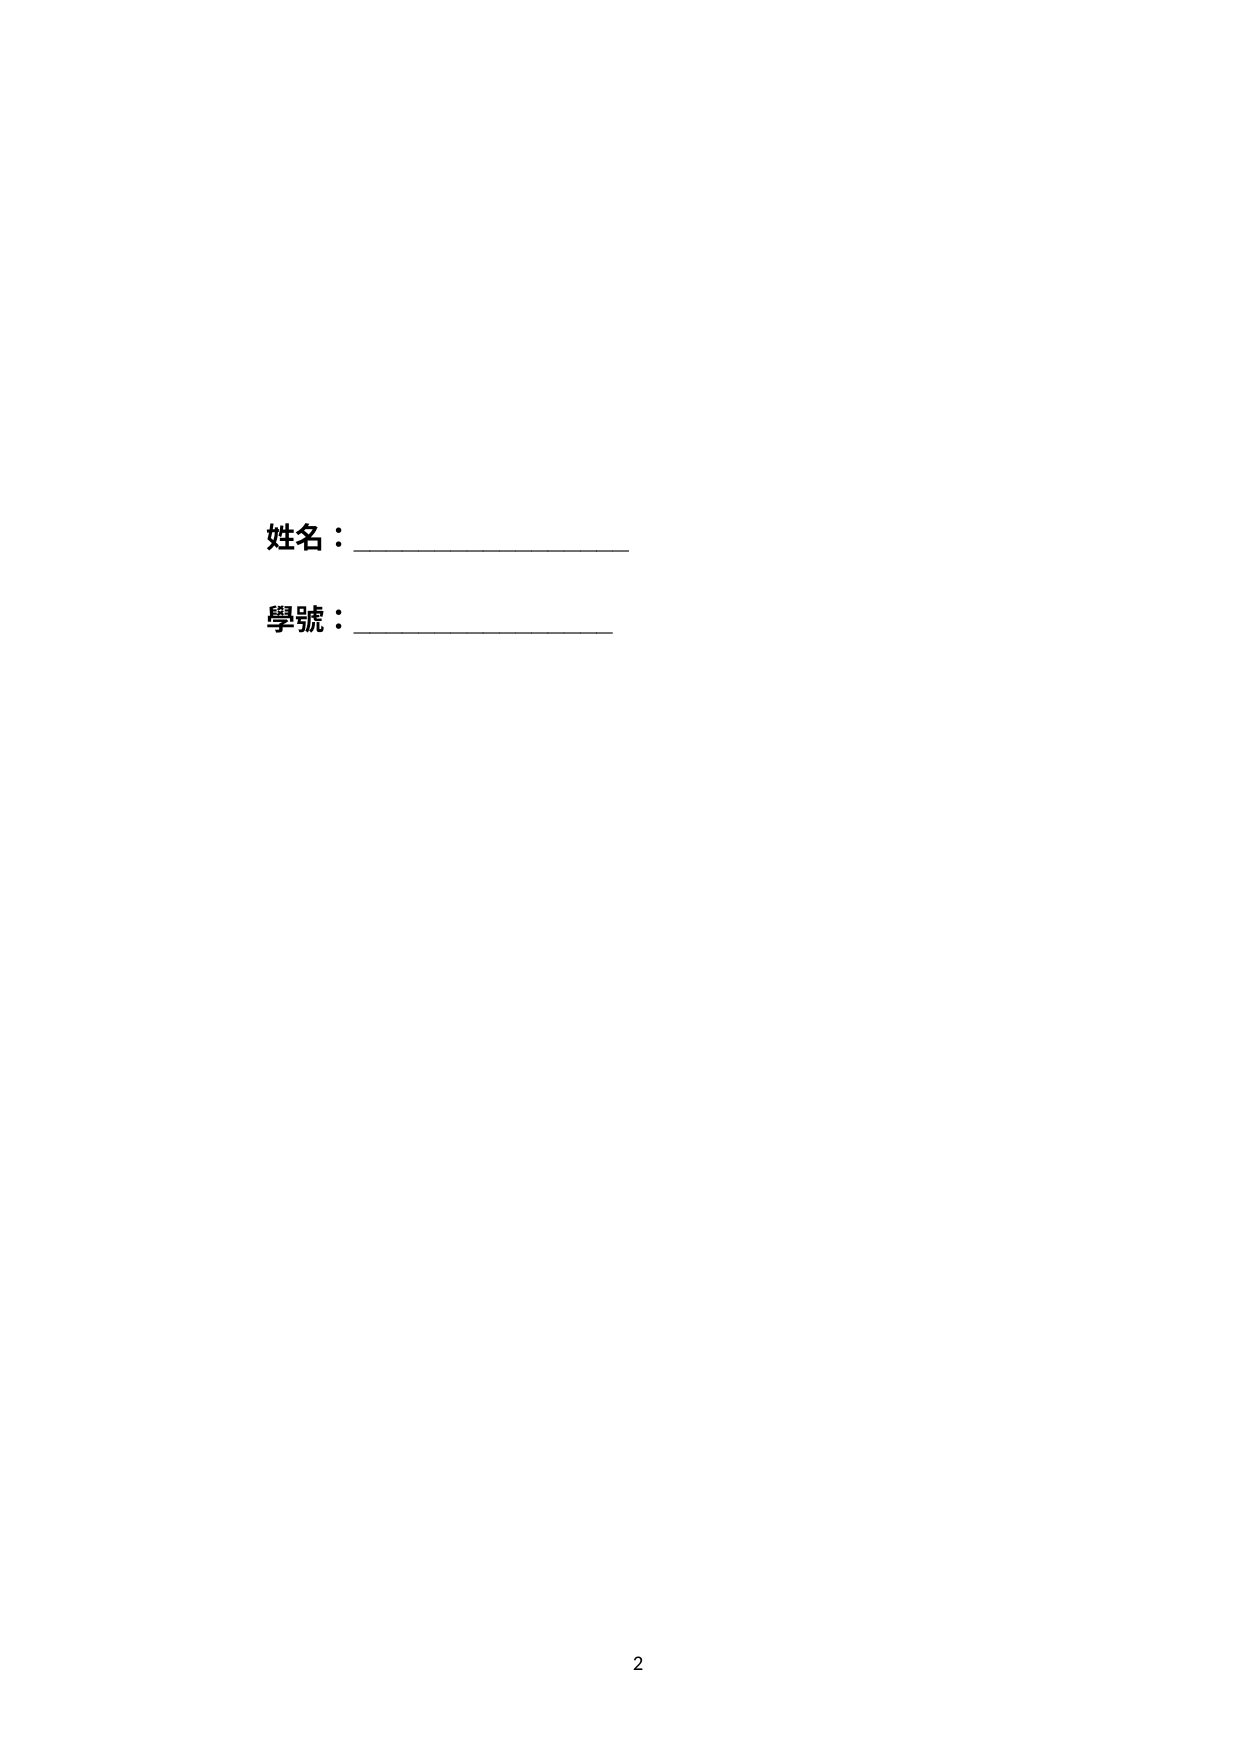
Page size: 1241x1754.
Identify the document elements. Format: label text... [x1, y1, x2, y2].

text 姓名：_________________ [96, 494, 1180, 557]
text 學號：________________ [96, 576, 1180, 638]
